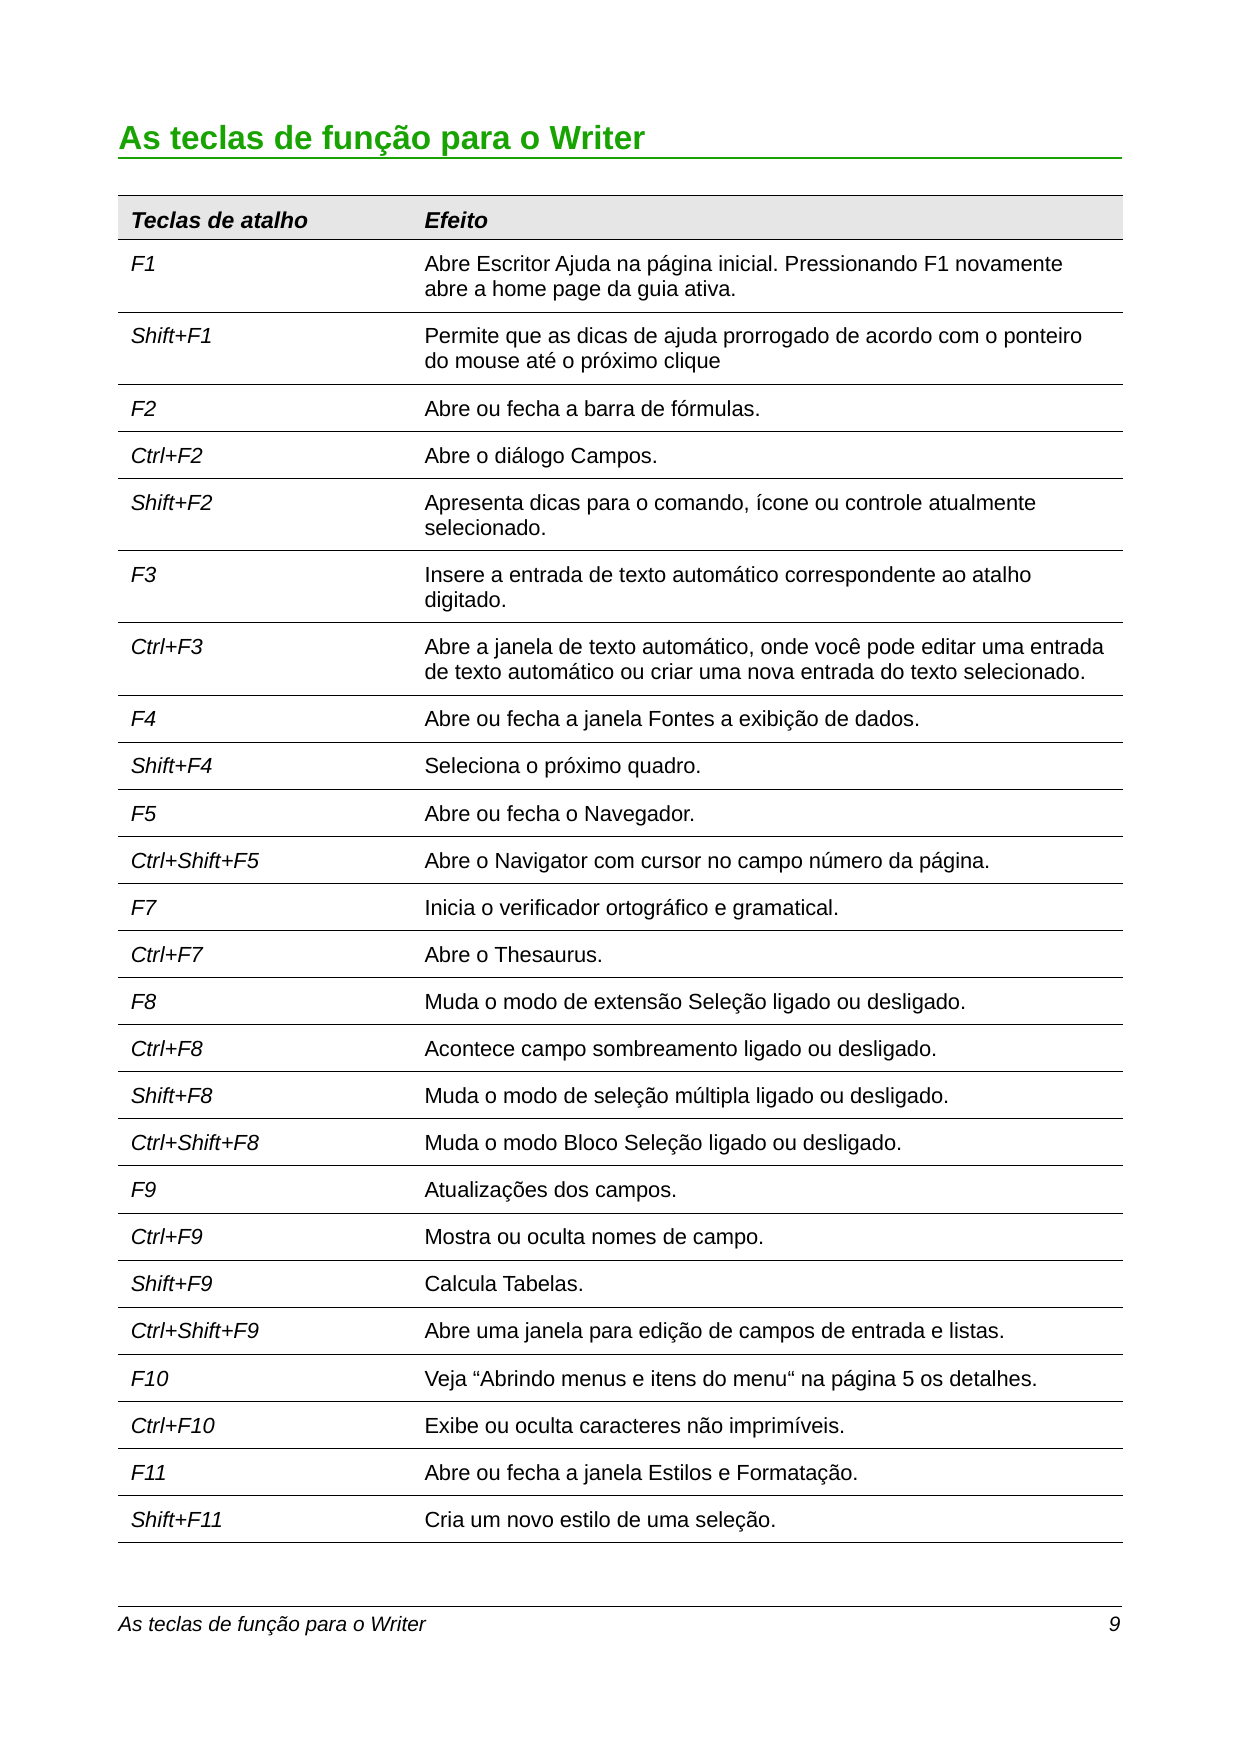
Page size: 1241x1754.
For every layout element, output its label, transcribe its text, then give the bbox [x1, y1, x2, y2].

table_cell F5 [118, 790, 412, 836]
table_cell Abre a janela de texto automático, onde você pode editar uma entrada de texto automático ou criar uma nova entrada do texto selecionado. [412, 623, 1123, 694]
table_cell Abre ou fecha o Navegador. [412, 790, 1123, 836]
table_cell F4 [118, 696, 412, 742]
table_cell Shift+F1 [118, 313, 412, 384]
table_cell Muda o modo Bloco Seleção ligado ou desligado. [412, 1119, 1123, 1165]
table_cell Muda o modo de seleção múltipla ligado ou desligado. [412, 1072, 1123, 1118]
table_cell F2 [118, 385, 412, 431]
table_cell F11 [118, 1449, 412, 1495]
table_cell Abre o Thesaurus. [412, 931, 1123, 977]
table_cell F8 [118, 978, 412, 1024]
table_cell Abre o diálogo Campos. [412, 432, 1123, 478]
table_cell Shift+F2 [118, 479, 412, 550]
table_cell Shift+F4 [118, 743, 412, 789]
table_cell Ctrl+F3 [118, 623, 412, 694]
table_cell Abre ou fecha a barra de fórmulas. [412, 385, 1123, 431]
table_cell Ctrl+Shift+F8 [118, 1119, 412, 1165]
table_cell Shift+F11 [118, 1496, 412, 1542]
table_cell F7 [118, 884, 412, 930]
table_cell Abre o Navigator com cursor no campo número da página. [412, 837, 1123, 883]
table_cell Shift+F8 [118, 1072, 412, 1118]
table_cell Inicia o verificador ortográfico e gramatical. [412, 884, 1123, 930]
table_header Teclas de atalho [118, 196, 412, 239]
table_cell Seleciona o próximo quadro. [412, 743, 1123, 789]
table_cell Apresenta dicas para o comando, ícone ou controle atualmente selecionado. [412, 479, 1123, 550]
table_cell Ctrl+Shift+F5 [118, 837, 412, 883]
table_cell Ctrl+F2 [118, 432, 412, 478]
table_cell Cria um novo estilo de uma seleção. [412, 1496, 1123, 1542]
table_cell Atualizações dos campos. [412, 1166, 1123, 1212]
table_cell F10 [118, 1355, 412, 1401]
table_cell Ctrl+F8 [118, 1025, 412, 1071]
table_cell Veja “Abrindo menus e itens do menu“ na página 5 os detalhes. [412, 1355, 1123, 1401]
table_cell Abre Escritor Ajuda na página inicial. Pressionando F1 novamente abre a home page da guia ativa. [412, 240, 1123, 312]
table_cell Abre uma janela para edição de campos de entrada e listas. [412, 1308, 1123, 1354]
table_cell Ctrl+F10 [118, 1402, 412, 1448]
table_cell Insere a entrada de texto automático correspondente ao atalho digitado. [412, 551, 1123, 622]
table_cell Ctrl+F7 [118, 931, 412, 977]
table_cell Exibe ou oculta caracteres não imprimíveis. [412, 1402, 1123, 1448]
table_cell F3 [118, 551, 412, 622]
table_cell Shift+F9 [118, 1261, 412, 1307]
table_cell Calcula Tabelas. [412, 1261, 1123, 1307]
table_cell F1 [118, 240, 412, 312]
subtitle As teclas de função para o Writer [118, 118, 1122, 157]
table_cell F9 [118, 1166, 412, 1212]
table_cell Mostra ou oculta nomes de campo. [412, 1214, 1123, 1259]
table_cell Ctrl+Shift+F9 [118, 1308, 412, 1354]
table_cell Muda o modo de extensão Seleção ligado ou desligado. [412, 978, 1123, 1024]
table_cell Ctrl+F9 [118, 1214, 412, 1259]
table_cell Abre ou fecha a janela Fontes a exibição de dados. [412, 696, 1123, 742]
table_cell Abre ou fecha a janela Estilos e Formatação. [412, 1449, 1123, 1495]
table_header Efeito [412, 196, 1123, 239]
table_cell Permite que as dicas de ajuda prorrogado de acordo com o ponteiro do mouse até o próximo clique [412, 313, 1123, 384]
table_cell Acontece campo sombreamento ligado ou desligado. [412, 1025, 1123, 1071]
